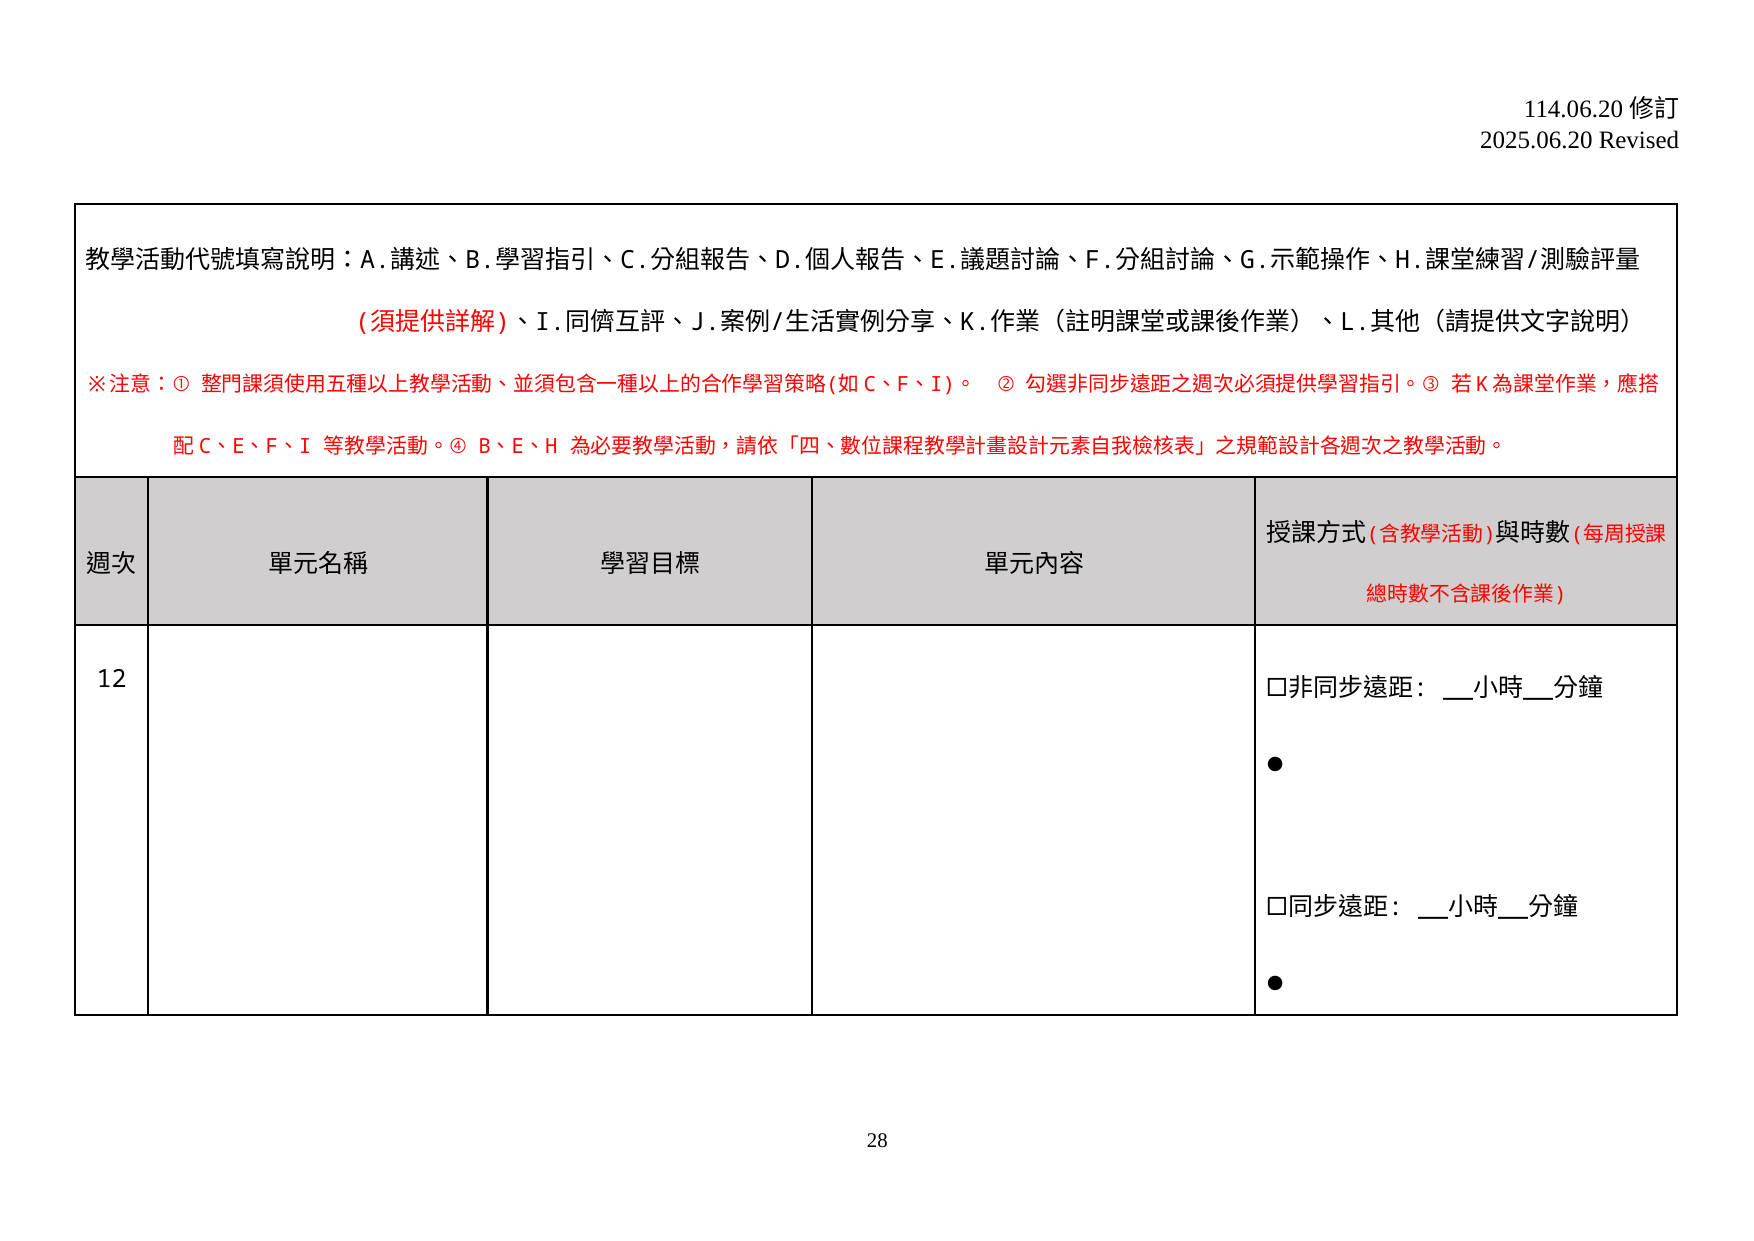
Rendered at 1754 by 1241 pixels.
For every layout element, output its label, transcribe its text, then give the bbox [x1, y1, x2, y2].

table_cell 單元內容 [813, 478, 1254, 624]
table_cell [489, 626, 811, 1014]
table_cell 授課方式(含教學活動)與時數(每周授課總時數不含課後作業) [1256, 478, 1676, 624]
table_header [1678, 203, 1754, 476]
table_cell 12 [76, 626, 147, 1014]
table_cell [149, 626, 486, 1014]
table_header 教學活動代號填寫說明：A.講述、B.學習指引、C.分組報告、D.個人報告、E.議題討論、F.分組討論、G.示範操作、H.課堂練習/測驗評量(須提供詳解)、I.同儕互評、J.案例/生活實例分享、K.作業（註明課堂或課後作業）、L.其他（請提供文字說明） ※注意： 整門課須使用五種以上教學活動、並須包含一種以上的合作學習策略(如C、F、I)。  勾選非同步遠距之週次必須提供學習指引。 若K為課堂作業，應搭配C、E、F、I 等教學活動。 B、E、H 為必要教學活動，請依「四、數位課程教學計畫設計元素自我檢核表」之規範設計各週次之教學活動。 [76, 205, 1676, 476]
table_cell 非同步遠距: __小時__分鐘 同步遠距: __小時__分鐘 面授: __小時__分鐘 [1256, 626, 1676, 1014]
table_cell 單元名稱 [149, 478, 486, 624]
table_cell 週次 [76, 478, 147, 624]
table_cell 學習目標 [489, 478, 811, 624]
table_cell [813, 626, 1254, 1014]
table_cell [1678, 624, 1754, 1014]
table_cell [1678, 476, 1754, 624]
